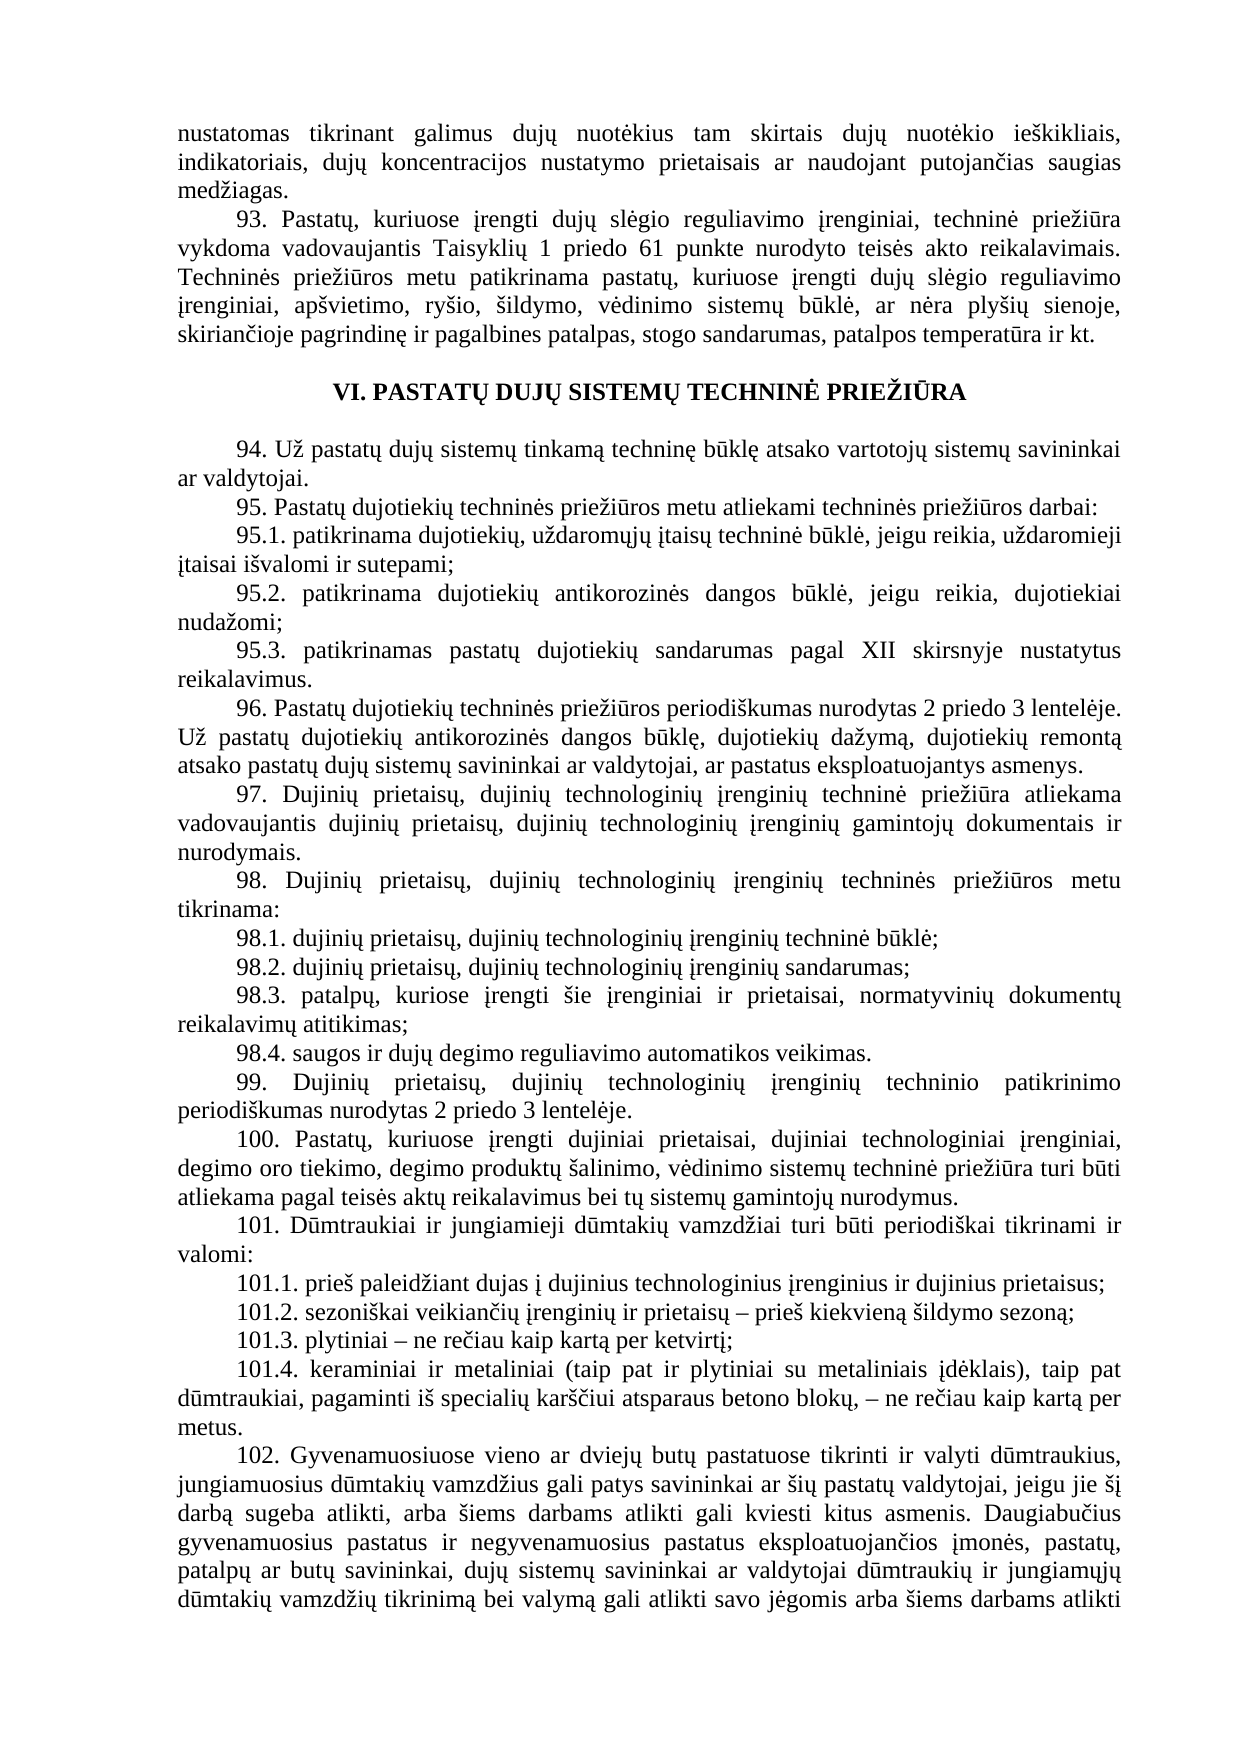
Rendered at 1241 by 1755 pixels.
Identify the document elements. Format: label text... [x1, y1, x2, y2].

text 98. Dujinių prietaisų, dujinių technologinių įrenginių techninės priežiūros metu tikrinama: [177, 866, 1122, 923]
text 96. Pastatų dujotiekių techninės priežiūros periodiškumas nurodytas 2 priedo 3 lentelėje. Už pastatų dujotiekių antikorozinės dangos būklę, dujotiekių dažymą, dujotiekių remontą atsako pastatų dujų sistemų savininkai ar valdytojai, ar pastatus eksploatuojantys asmenys. [177, 693, 1122, 779]
text 101.3. plytiniai – ne rečiau kaip kartą per ketvirtį; [177, 1326, 1122, 1354]
text 98.3. patalpų, kuriose įrengti šie įrenginiai ir prietaisai, normatyvinių dokumentų reikalavimų atitikimas; [177, 981, 1122, 1038]
text 98.1. dujinių prietaisų, dujinių technologinių įrenginių techninė būklė; [177, 923, 1122, 952]
text 101.4. keraminiai ir metaliniai (taip pat ir plytiniai su metaliniais įdėklais), taip pat dūmtraukiai, pagaminti iš specialių karščiui atsparaus betono blokų, – ne rečiau kaip kartą per metus. [177, 1354, 1122, 1441]
text 95. Pastatų dujotiekių techninės priežiūros metu atliekami techninės priežiūros darbai: [177, 492, 1122, 521]
text 101.1. prieš paleidžiant dujas į dujinius technologinius įrenginius ir dujinius prietaisus; [177, 1268, 1122, 1297]
text 98.4. saugos ir dujų degimo reguliavimo automatikos veikimas. [177, 1038, 1122, 1067]
text VI. Pastatų dujų sistemų techninė priežiūra [177, 377, 1122, 406]
text 97. Dujinių prietaisų, dujinių technologinių įrenginių techninė priežiūra atliekama vadovaujantis dujinių prietaisų, dujinių technologinių įrenginių gamintojų dokumentais ir nurodymais. [177, 779, 1122, 866]
text 95.3. patikrinamas pastatų dujotiekių sandarumas pagal XII skirsnyje nustatytus reikalavimus. [177, 636, 1122, 693]
text 94. Už pastatų dujų sistemų tinkamą techninę būklę atsako vartotojų sistemų savininkai ar valdytojai. [177, 434, 1122, 492]
text 98.2. dujinių prietaisų, dujinių technologinių įrenginių sandarumas; [177, 952, 1122, 981]
text 101. Dūmtraukiai ir jungiamieji dūmtakių vamzdžiai turi būti periodiškai tikrinami ir valomi: [177, 1211, 1122, 1268]
text 95.2. patikrinama dujotiekių antikorozinės dangos būklė, jeigu reikia, dujotiekiai nudažomi; [177, 578, 1122, 636]
text 102. Gyvenamuosiuose vieno ar dviejų butų pastatuose tikrinti ir valyti dūmtraukius, jungiamuosius dūmtakių vamzdžius gali patys savininkai ar šių pastatų valdytojai, jeigu jie šį darbą sugeba atlikti, arba šiems darbams atlikti gali kviesti kitus asmenis. Daugiabučius gyvenamuosius pastatus ir negyvenamuosius pastatus eksploatuojančios įmonės, pastatų, patalpų ar butų savininkai, dujų sistemų savininkai ar valdytojai dūmtraukių ir jungiamųjų dūmtakių vamzdžių tikrinimą bei valymą gali atlikti savo jėgomis arba šiems darbams atlikti [177, 1441, 1122, 1613]
text 99. Dujinių prietaisų, dujinių technologinių įrenginių techninio patikrinimo periodiškumas nurodytas 2 priedo 3 lentelėje. [177, 1067, 1122, 1124]
text 95.1. patikrinama dujotiekių, uždaromųjų įtaisų techninė būklė, jeigu reikia, uždaromieji įtaisai išvalomi ir sutepami; [177, 521, 1122, 578]
text 93. Pastatų, kuriuose įrengti dujų slėgio reguliavimo įrenginiai, techninė priežiūra vykdoma vadovaujantis Taisyklių 1 priedo 61 punkte nurodyto teisės akto reikalavimais. Techninės priežiūros metu patikrinama pastatų, kuriuose įrengti dujų slėgio reguliavimo įrenginiai, apšvietimo, ryšio, šildymo, vėdinimo sistemų būklė, ar nėra plyšių sienoje, skiriančioje pagrindinę ir pagalbines patalpas, stogo sandarumas, patalpos temperatūra ir kt. [177, 204, 1122, 348]
text 101.2. sezoniškai veikiančių įrenginių ir prietaisų – prieš kiekvieną šildymo sezoną; [177, 1297, 1122, 1326]
text 100. Pastatų, kuriuose įrengti dujiniai prietaisai, dujiniai technologiniai įrenginiai, degimo oro tiekimo, degimo produktų šalinimo, vėdinimo sistemų techninė priežiūra turi būti atliekama pagal teisės aktų reikalavimus bei tų sistemų gamintojų nurodymus. [177, 1124, 1122, 1211]
text nustatomas tikrinant galimus dujų nuotėkius tam skirtais dujų nuotėkio ieškikliais, indikatoriais, dujų koncentracijos nustatymo prietaisais ar naudojant putojančias saugias medžiagas. [177, 118, 1122, 204]
